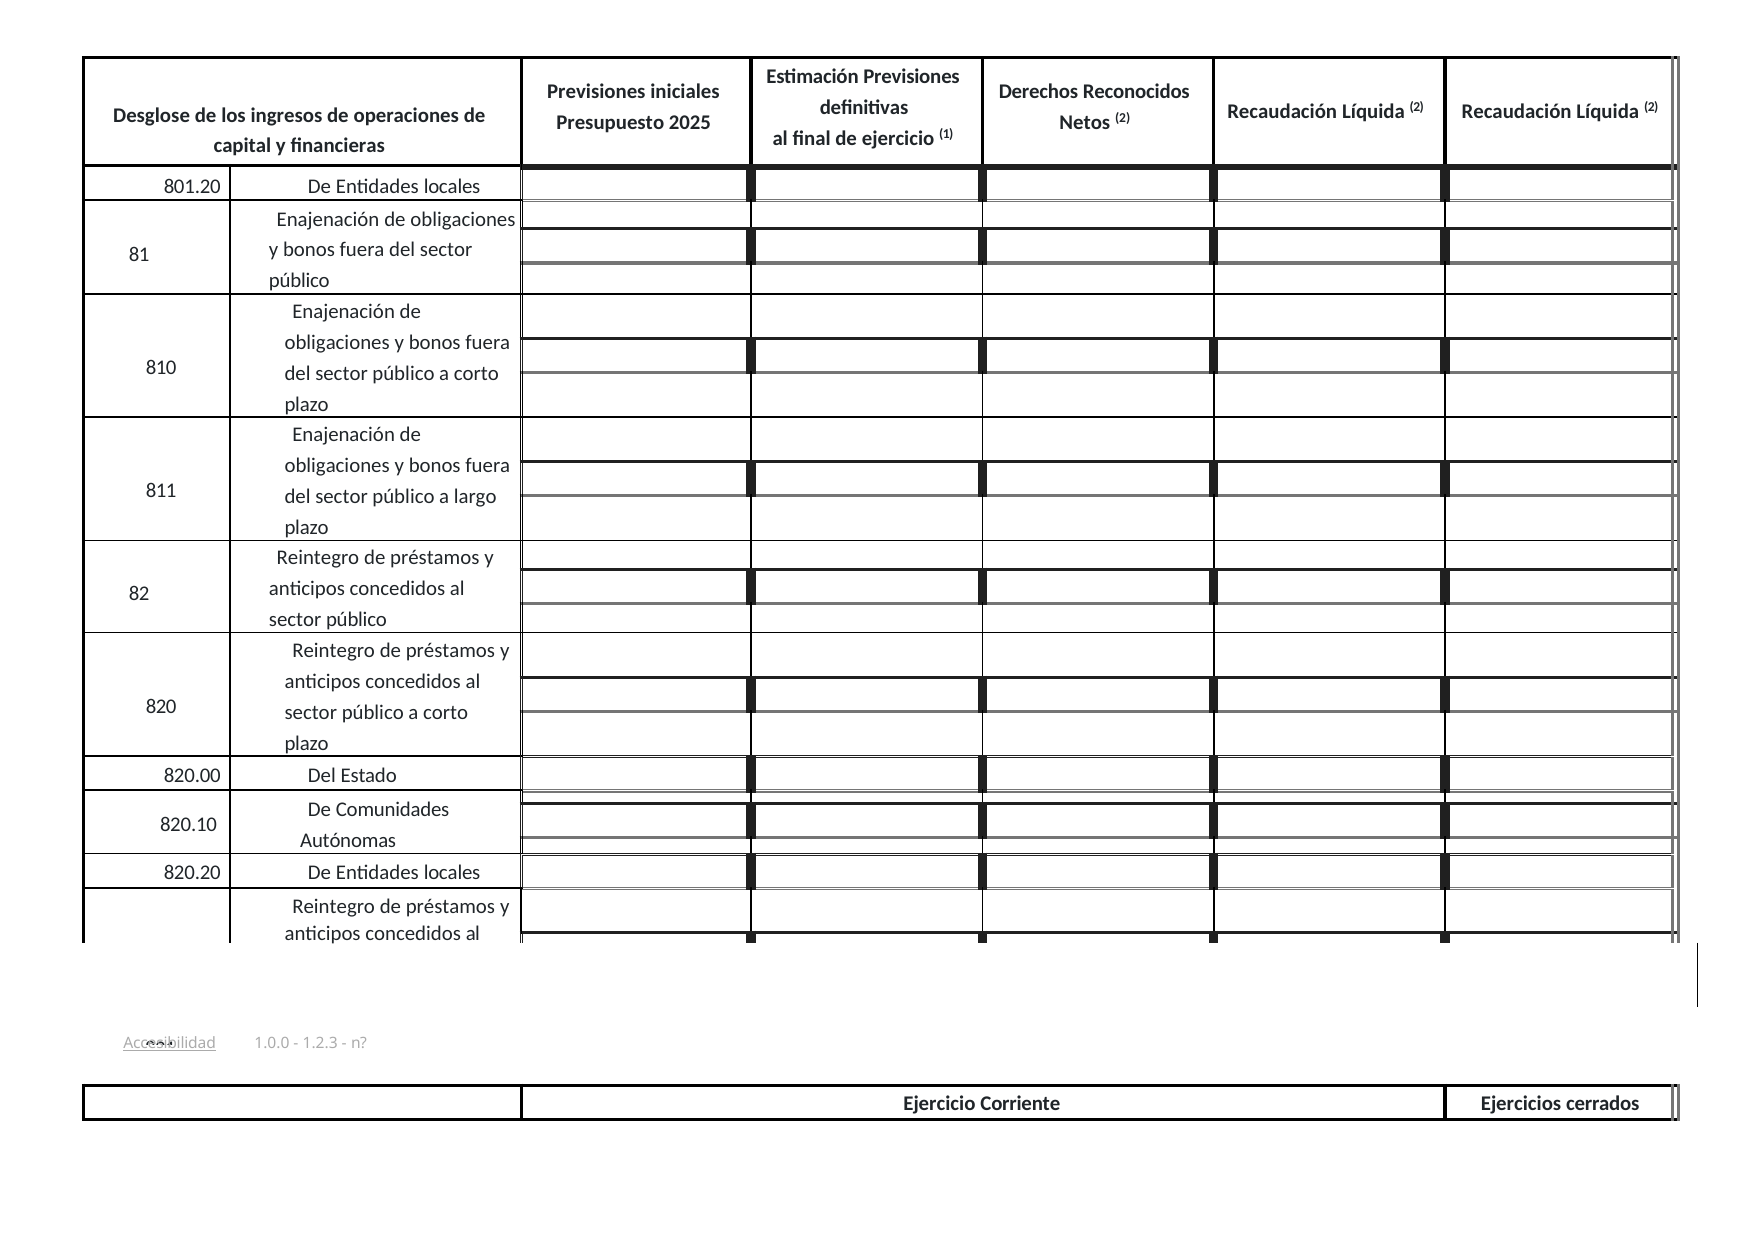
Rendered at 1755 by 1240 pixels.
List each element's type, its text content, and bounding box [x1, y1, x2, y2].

table_cell [84, 943, 230, 1007]
table_cell Del Estado [231, 757, 520, 789]
table_cell [523, 633, 750, 676]
table_cell [983, 839, 1213, 853]
table_cell [60, 931, 82, 943]
table_cell [1215, 202, 1444, 227]
table_cell 81 [85, 201, 229, 293]
table_cell [523, 679, 746, 710]
table_cell [521, 943, 751, 1007]
table_cell [1215, 295, 1444, 337]
table_cell [1450, 340, 1671, 371]
table_cell Previsiones iniciales Presupuesto 2025 [523, 59, 749, 164]
table_cell [523, 571, 746, 602]
table_cell Reintegro de préstamos y anticipos concedidos al sector público [231, 541, 520, 632]
table_cell [1215, 265, 1444, 293]
table_cell [987, 571, 1209, 602]
table_cell [982, 943, 1214, 1007]
table_cell [1450, 934, 1671, 943]
table_cell [1218, 758, 1440, 789]
table_cell [987, 934, 1209, 943]
table_cell [1218, 340, 1440, 371]
table_cell [983, 793, 1213, 802]
table_cell [523, 463, 746, 494]
table_cell [1215, 890, 1444, 931]
table_cell [752, 418, 982, 460]
table_cell [752, 295, 982, 337]
table_cell [1215, 418, 1444, 460]
table_cell Estimación Previsiones definitivas al final de ejercicio (1) [753, 59, 981, 164]
table_cell [983, 374, 1213, 416]
table_cell [1214, 943, 1445, 1007]
table_cell [1215, 793, 1444, 802]
table_cell [523, 758, 746, 789]
table_cell [756, 856, 978, 887]
table_cell [756, 679, 978, 710]
table_cell [60, 1007, 83, 1045]
table_cell 820.20 [85, 854, 229, 887]
table_cell [987, 758, 1209, 789]
table_cell Recaudación Líquida (2) [1215, 59, 1443, 164]
table_cell [983, 497, 1213, 539]
table_cell [983, 633, 1213, 676]
table_cell [756, 463, 978, 494]
table_cell [1675, 943, 1697, 1007]
table_cell [752, 605, 982, 632]
table_cell [521, 1007, 751, 1045]
table_cell [1215, 633, 1444, 676]
table_cell [752, 541, 982, 567]
table_cell [523, 541, 750, 567]
table_cell [523, 856, 746, 887]
table_cell [1218, 934, 1440, 943]
table_cell De Entidades locales [231, 854, 520, 887]
table_cell [752, 890, 982, 931]
table_cell [522, 890, 750, 931]
table_cell [1218, 170, 1440, 199]
table_cell [1446, 265, 1671, 293]
table_cell [987, 170, 1209, 199]
table_cell [1218, 230, 1440, 261]
table_cell [1445, 1007, 1675, 1045]
table_cell [983, 295, 1213, 337]
table_cell [987, 230, 1209, 261]
table_cell [983, 202, 1213, 227]
table_cell [987, 340, 1209, 371]
table_cell [523, 202, 750, 227]
table_cell [523, 839, 750, 853]
table_cell [1218, 463, 1440, 494]
table_cell [987, 679, 1209, 710]
table_cell [1218, 571, 1440, 602]
table_cell [1215, 605, 1444, 632]
table_cell [756, 230, 978, 261]
table_cell [523, 170, 746, 199]
table_cell [983, 265, 1213, 293]
table_cell [1446, 295, 1671, 337]
table_cell [1450, 463, 1671, 494]
table_cell 820.00 [85, 757, 229, 789]
table_cell [1215, 541, 1444, 567]
table_cell 82 [85, 541, 229, 632]
table_cell [982, 1007, 1214, 1045]
table_cell [1450, 805, 1671, 836]
table_cell [752, 713, 982, 755]
table_cell [523, 295, 750, 337]
table_cell [1450, 170, 1671, 199]
table_cell [85, 889, 229, 931]
table_cell Enajenación de obligaciones y bonos fuera del sector público [231, 201, 520, 293]
table_cell [1218, 679, 1440, 710]
table_cell De Entidades locales [231, 167, 520, 199]
table_cell Enajenación de obligaciones y bonos fuera del sector público a corto plazo [231, 295, 520, 416]
table_cell [1680, 931, 1697, 943]
table_cell [1450, 758, 1671, 789]
table_cell 1.0.0 - 1.2.3 - n? [230, 1007, 521, 1045]
table_cell 820 [85, 633, 229, 755]
table_cell [756, 571, 978, 602]
table_cell [523, 793, 750, 802]
table_header [60, 56, 82, 931]
table_cell [983, 541, 1213, 567]
table_cell [1446, 374, 1671, 416]
table_cell [1446, 418, 1671, 460]
table_cell [1215, 497, 1444, 539]
table_cell Derechos Reconocidos Netos (2) [984, 59, 1212, 164]
table_cell [983, 605, 1213, 632]
table_cell Accesibilidad [84, 1007, 230, 1045]
table_cell Reintegro de préstamos y anticipos concedidos al sector público a corto plazo [231, 633, 520, 755]
table_cell [752, 374, 982, 416]
table_cell Enajenación de obligaciones y bonos fuera del sector público a largo plazo [231, 418, 520, 539]
table_cell [1215, 374, 1444, 416]
table_cell [1215, 713, 1444, 755]
table_cell anticipos concedidos al [231, 931, 331, 943]
table_cell [1446, 839, 1671, 853]
table_cell [523, 713, 750, 755]
table_cell [523, 605, 750, 632]
table_cell [523, 934, 746, 943]
table_cell 820.10 [85, 791, 229, 853]
table_cell [756, 934, 978, 943]
table_cell [756, 805, 978, 836]
table_cell 811 [85, 418, 229, 539]
table_cell [60, 943, 83, 1007]
table_header Desglose de los ingresos de operaciones de capital y financieras [85, 59, 520, 164]
table_cell [983, 890, 1213, 931]
table_cell [1214, 1007, 1445, 1045]
table_cell [523, 230, 746, 261]
table_cell [1450, 230, 1671, 261]
table_cell [1218, 805, 1440, 836]
table_cell [1446, 605, 1671, 632]
table_cell [752, 793, 982, 802]
table_cell [752, 265, 982, 293]
table_cell [1450, 679, 1671, 710]
table_cell Recaudación Líquida (2) [1447, 59, 1671, 164]
table_cell [987, 805, 1209, 836]
table_cell [756, 170, 978, 199]
table_cell [523, 418, 750, 460]
table_cell [1446, 793, 1671, 802]
table_cell [756, 340, 978, 371]
table_cell [1450, 571, 1671, 602]
table_cell [1215, 839, 1444, 853]
table_cell [756, 758, 978, 789]
table_cell [1446, 541, 1671, 567]
table_cell [1446, 633, 1671, 676]
table_cell [752, 633, 982, 676]
table_cell [230, 943, 521, 1007]
table_cell Reintegro de préstamos y [231, 889, 520, 931]
table_cell [1446, 713, 1671, 755]
table_cell [523, 805, 746, 836]
table_cell [987, 856, 1209, 887]
table_cell De Comunidades Autónomas [231, 791, 520, 853]
table_cell anticipos concedidos al [333, 931, 520, 943]
table_cell [1446, 202, 1671, 227]
table_cell [523, 497, 750, 539]
table_cell [523, 374, 750, 416]
table_cell [752, 497, 982, 539]
table_cell [85, 931, 229, 943]
table_cell [751, 1007, 982, 1045]
table_cell [1218, 856, 1440, 887]
table_cell [751, 943, 982, 1007]
table_cell [1446, 497, 1671, 539]
table_cell [983, 713, 1213, 755]
table_cell [752, 839, 982, 853]
table_cell [523, 265, 750, 293]
table_cell 801.20 [85, 167, 229, 199]
table_cell [983, 418, 1213, 460]
table_header [1680, 56, 1697, 931]
table_cell [523, 340, 746, 371]
table_cell [1446, 890, 1671, 931]
table_cell [1675, 1007, 1697, 1055]
table_cell [987, 463, 1209, 494]
table_cell [1450, 856, 1671, 887]
table_cell [752, 202, 982, 227]
table_cell [1445, 943, 1675, 1007]
table_cell 810 [85, 295, 229, 416]
